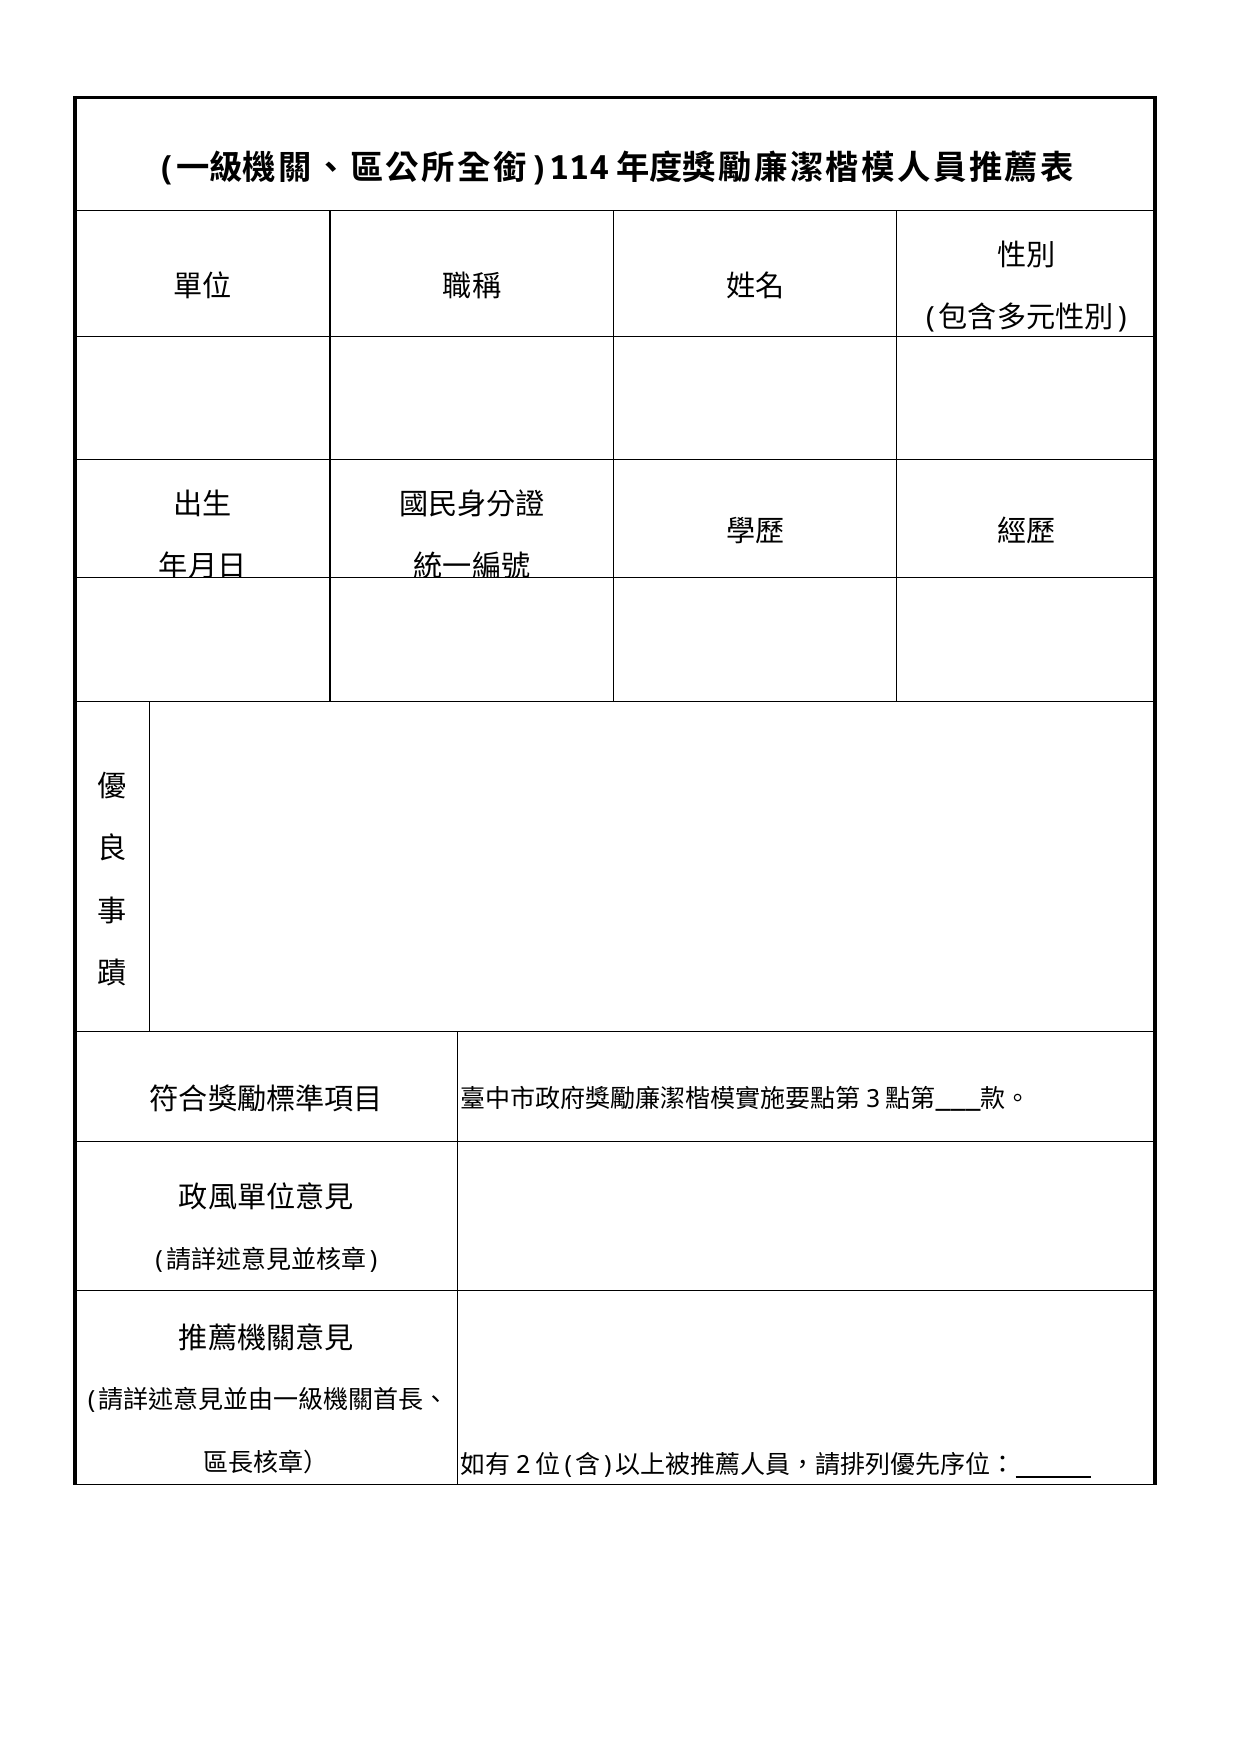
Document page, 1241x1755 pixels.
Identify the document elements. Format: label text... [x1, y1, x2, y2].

table_cell 性別 (包含多元性別) [897, 211, 1153, 336]
table_cell [77, 337, 329, 459]
table_cell [458, 1142, 1153, 1290]
table_cell [331, 578, 613, 701]
table_cell [150, 702, 1153, 1031]
table_cell 優 良 事 蹟 [77, 702, 149, 1031]
table_cell 學歷 [614, 460, 896, 577]
table_cell 如有2位(含)以上被推薦人員，請排列優先序位： [458, 1291, 1153, 1484]
table_cell 符合獎勵標準項目 [77, 1032, 457, 1141]
table_cell 經歷 [897, 460, 1153, 577]
table_cell 國民身分證 統一編號 [331, 460, 613, 577]
table_cell [614, 337, 896, 459]
table_cell 臺中市政府獎勵廉潔楷模實施要點第3點第___款。 [458, 1032, 1153, 1141]
table_cell [331, 337, 613, 459]
table_cell 出生 年月日 [77, 460, 329, 577]
table_cell 姓名 [614, 211, 896, 336]
table_cell [897, 578, 1153, 701]
table_cell [614, 578, 896, 701]
table_header (一級機關、區公所全銜)114年度獎勵廉潔楷模人員推薦表 [77, 99, 1153, 210]
table_cell 單位 [77, 211, 329, 336]
table_cell 政風單位意見 (請詳述意見並核章) [77, 1142, 457, 1290]
table_cell [897, 337, 1153, 459]
table_cell [77, 578, 329, 701]
table_cell 職稱 [331, 211, 613, 336]
table_cell 推薦機關意見 (請詳述意見並由一級機關首長、 區長核章） [77, 1291, 457, 1484]
